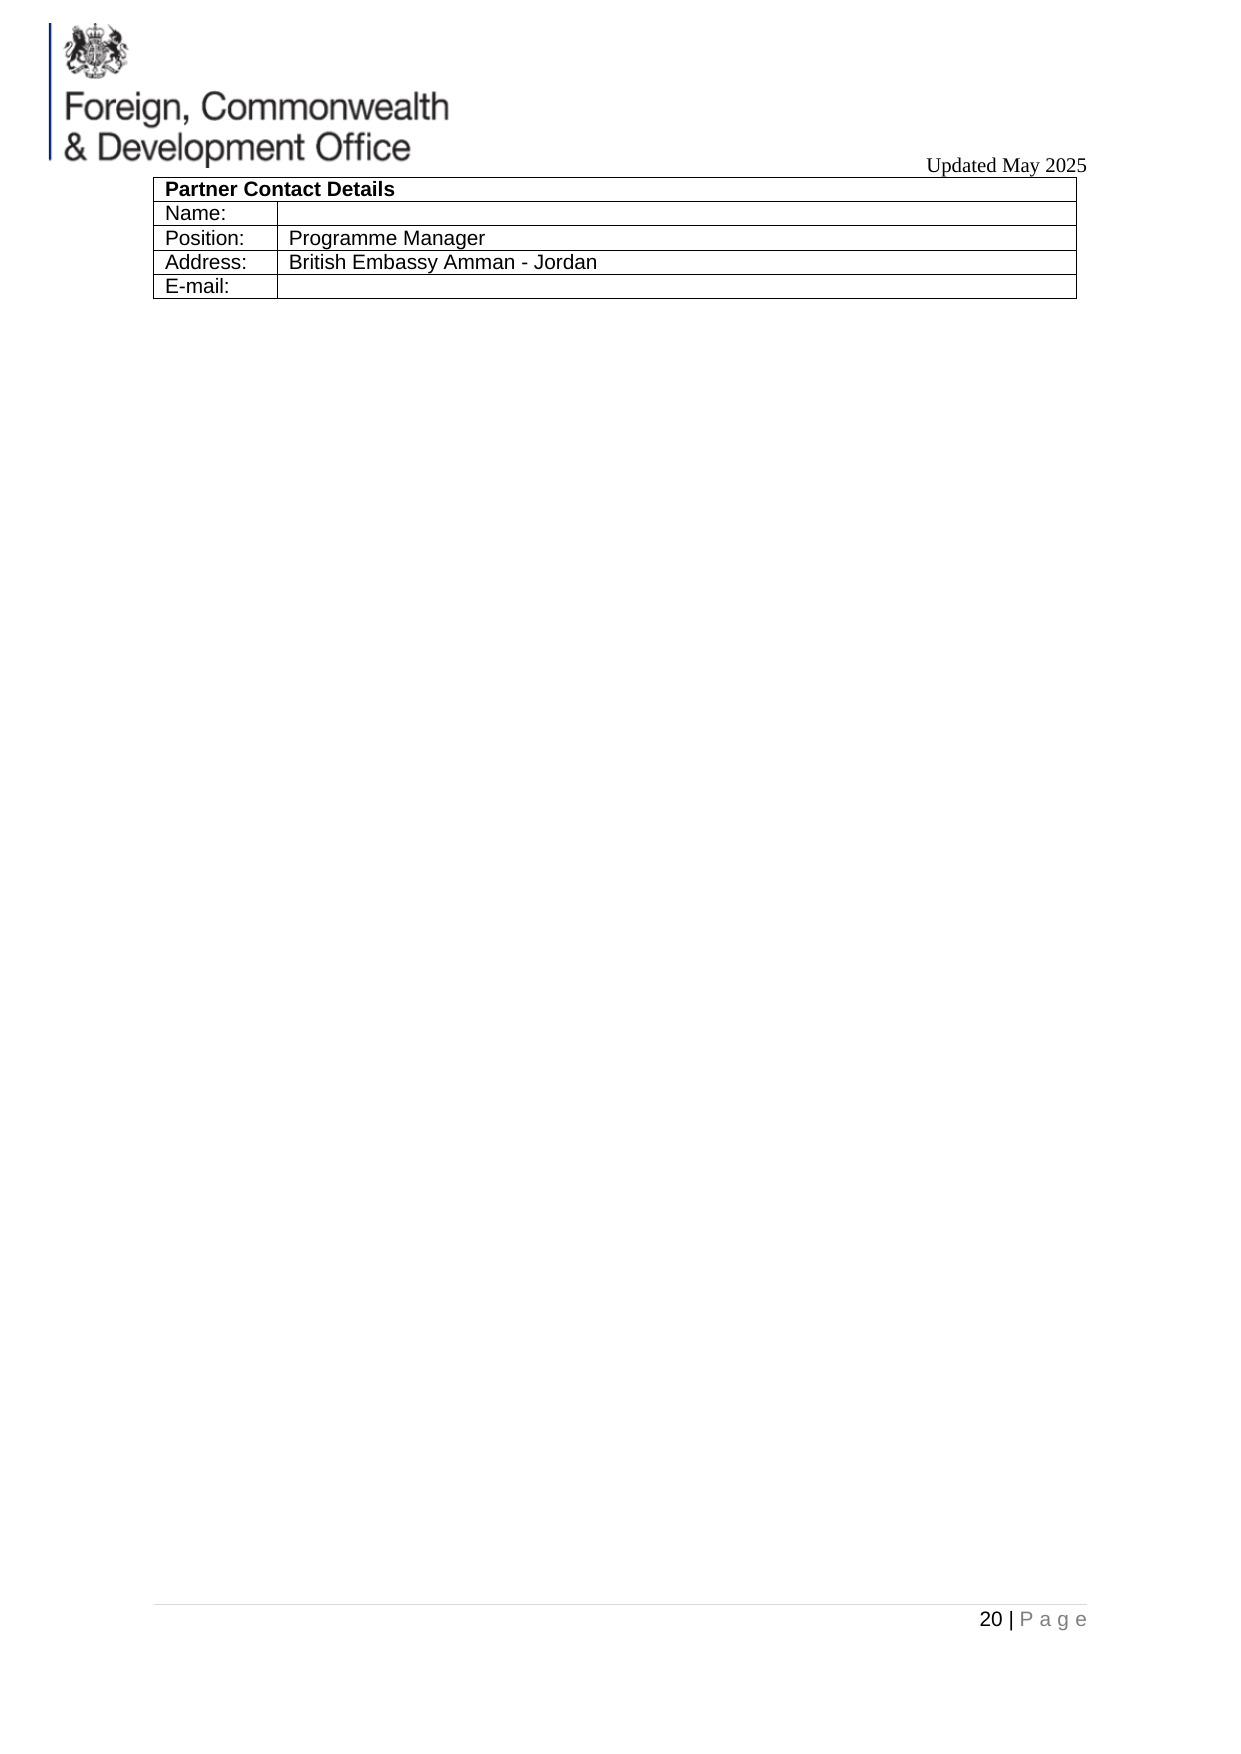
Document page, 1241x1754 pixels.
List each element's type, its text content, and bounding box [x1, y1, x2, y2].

table_cell Name: [154, 202, 277, 225]
table_cell Position: [154, 226, 277, 249]
table_cell E-mail: [154, 275, 277, 298]
table_cell British Embassy Amman - Jordan [278, 251, 1076, 274]
table_header Partner Contact Details [154, 178, 1076, 201]
table_cell Programme Manager [278, 226, 1076, 249]
picture [48, 23, 451, 168]
table_cell [278, 275, 1076, 298]
table_cell [278, 202, 1076, 225]
table_cell Address: [154, 251, 277, 274]
